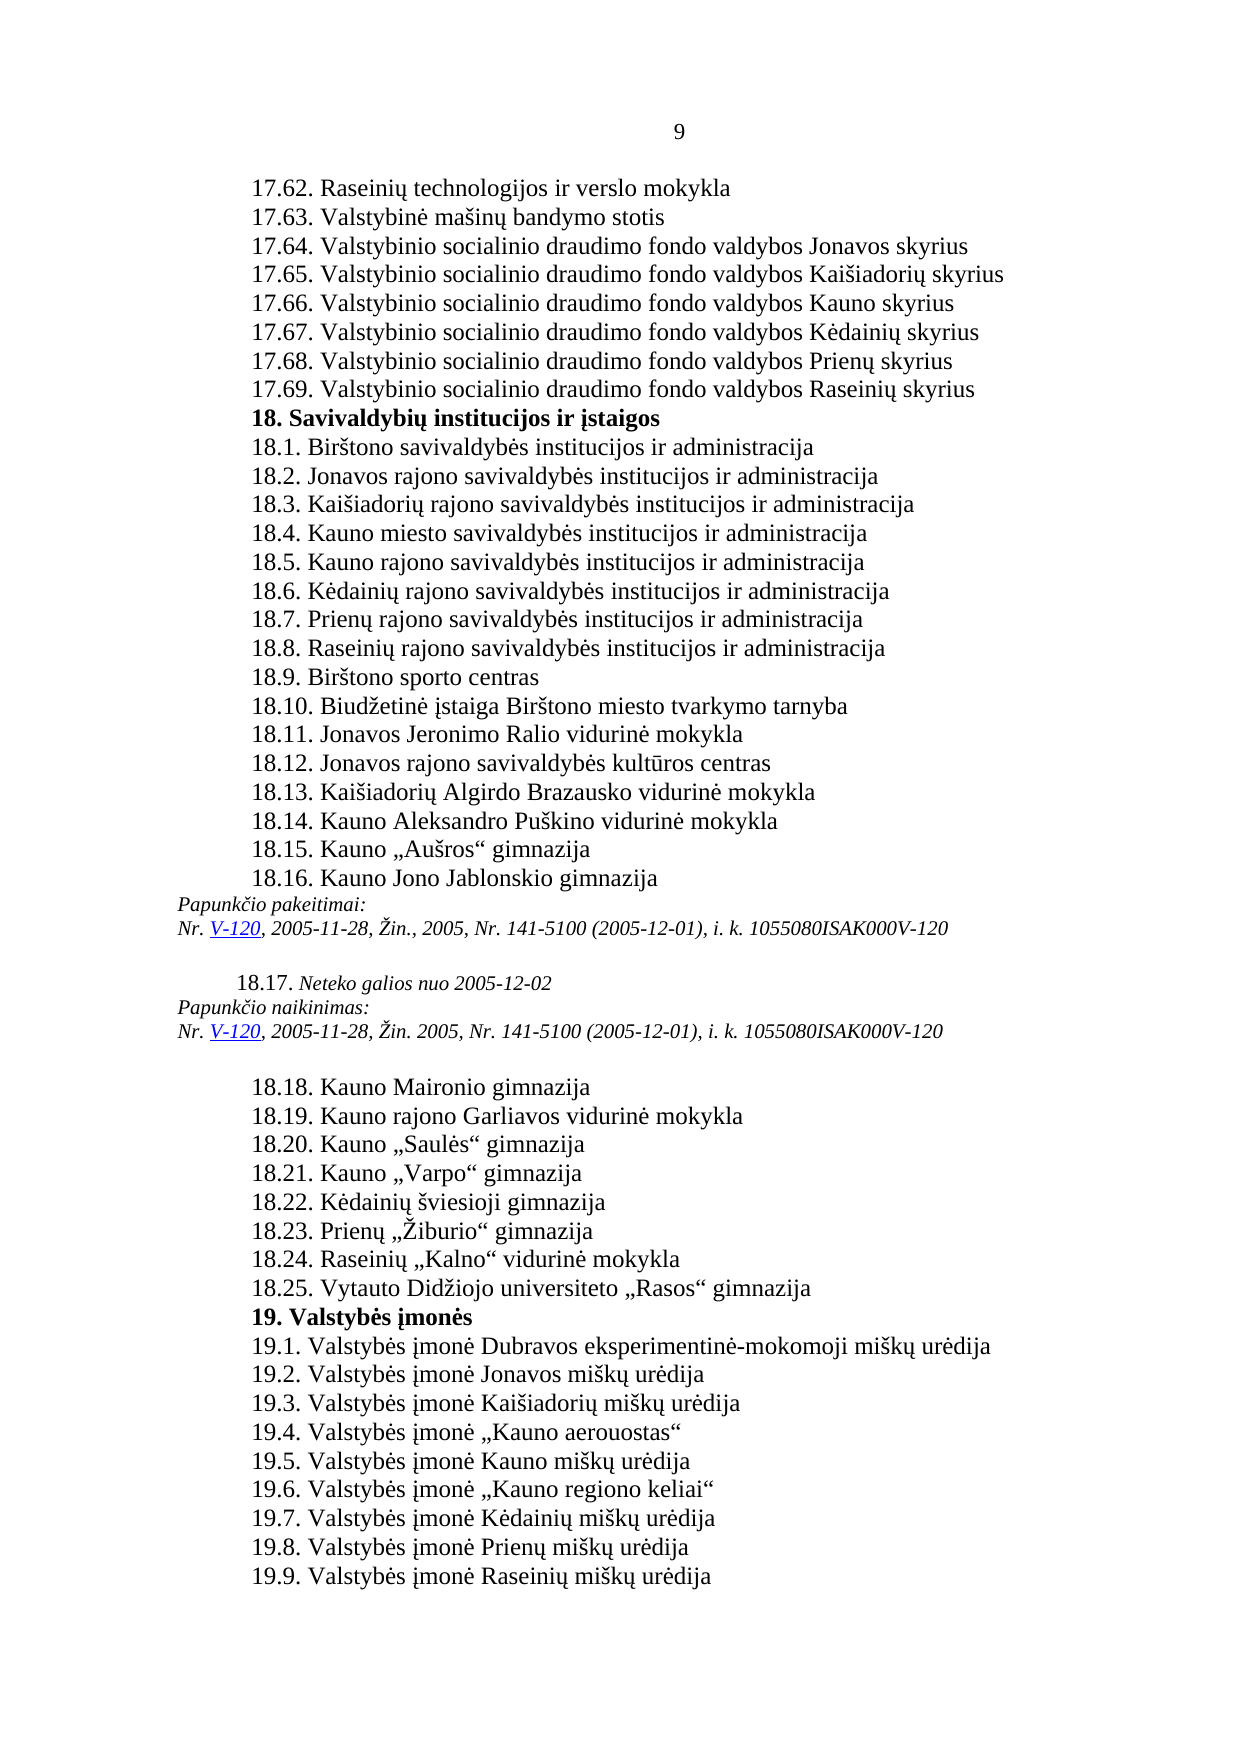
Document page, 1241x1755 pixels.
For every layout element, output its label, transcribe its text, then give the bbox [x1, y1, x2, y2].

text 18.22. Kėdainių šviesioji gimnazija [177, 1187, 1181, 1216]
text 18.4. Kauno miesto savivaldybės institucijos ir administracija [177, 518, 1181, 547]
text Nr. V-120, 2005-11-28, Žin. 2005, Nr. 141-5100 (2005-12-01), i. k. 1055080ISAK000V-120 [177, 1019, 1181, 1043]
text 18. Savivaldybių institucijos ir įstaigos [177, 403, 1181, 432]
text 18.24. Raseinių „Kalno“ vidurinė mokykla [177, 1244, 1181, 1273]
text 19.6. Valstybės įmonė „Kauno regiono keliai“ [177, 1474, 1181, 1503]
text 19. Valstybės įmonės [177, 1302, 1181, 1331]
text 18.16. Kauno Jono Jablonskio gimnazija [177, 863, 1181, 892]
text 18.5. Kauno rajono savivaldybės institucijos ir administracija [177, 547, 1181, 576]
text 18.10. Biudžetinė įstaiga Birštono miesto tvarkymo tarnyba [177, 691, 1181, 719]
text 17.67. Valstybinio socialinio draudimo fondo valdybos Kėdainių skyrius [177, 317, 1181, 346]
text 18.17. Neteko galios nuo 2005-12-02 [177, 969, 1181, 995]
text 19.3. Valstybės įmonė Kaišiadorių miškų urėdija [177, 1388, 1181, 1417]
text Nr. V-120, 2005-11-28, Žin., 2005, Nr. 141-5100 (2005-12-01), i. k. 1055080ISAK000V-120 [177, 916, 1181, 940]
text 17.64. Valstybinio socialinio draudimo fondo valdybos Jonavos skyrius [177, 231, 1181, 259]
text 19.4. Valstybės įmonė „Kauno aerouostas“ [177, 1417, 1181, 1446]
text 18.14. Kauno Aleksandro Puškino vidurinė mokykla [177, 806, 1181, 834]
text 19.9. Valstybės įmonė Raseinių miškų urėdija [177, 1561, 1181, 1589]
text 19.2. Valstybės įmonė Jonavos miškų urėdija [177, 1359, 1181, 1388]
text 17.69. Valstybinio socialinio draudimo fondo valdybos Raseinių skyrius [177, 374, 1181, 403]
text 18.25. Vytauto Didžiojo universiteto „Rasos“ gimnazija [177, 1273, 1181, 1302]
text Papunkčio pakeitimai: [177, 892, 1181, 916]
text 17.63. Valstybinė mašinų bandymo stotis [177, 202, 1181, 231]
text 18.2. Jonavos rajono savivaldybės institucijos ir administracija [177, 461, 1181, 489]
text 19.8. Valstybės įmonė Prienų miškų urėdija [177, 1532, 1181, 1561]
text 19.1. Valstybės įmonė Dubravos eksperimentinė-mokomoji miškų urėdija [177, 1331, 1181, 1359]
text 18.18. Kauno Maironio gimnazija [177, 1072, 1181, 1101]
text 18.13. Kaišiadorių Algirdo Brazausko vidurinė mokykla [177, 777, 1181, 806]
text 17.62. Raseinių technologijos ir verslo mokykla [177, 173, 1181, 202]
text 18.8. Raseinių rajono savivaldybės institucijos ir administracija [177, 633, 1181, 662]
text 18.23. Prienų „Žiburio“ gimnazija [177, 1216, 1181, 1244]
text 18.15. Kauno „Aušros“ gimnazija [177, 834, 1181, 863]
text 17.68. Valstybinio socialinio draudimo fondo valdybos Prienų skyrius [177, 346, 1181, 374]
text 18.19. Kauno rajono Garliavos vidurinė mokykla [177, 1101, 1181, 1129]
text 18.6. Kėdainių rajono savivaldybės institucijos ir administracija [177, 576, 1181, 604]
text 18.7. Prienų rajono savivaldybės institucijos ir administracija [177, 604, 1181, 633]
text 18.20. Kauno „Saulės“ gimnazija [177, 1129, 1181, 1158]
text 17.66. Valstybinio socialinio draudimo fondo valdybos Kauno skyrius [177, 288, 1181, 317]
text Papunkčio naikinimas: [177, 995, 1181, 1019]
text 18.11. Jonavos Jeronimo Ralio vidurinė mokykla [177, 719, 1181, 748]
text 18.3. Kaišiadorių rajono savivaldybės institucijos ir administracija [177, 489, 1181, 518]
text 18.12. Jonavos rajono savivaldybės kultūros centras [177, 748, 1181, 777]
text 18.21. Kauno „Varpo“ gimnazija [177, 1158, 1181, 1187]
text 19.7. Valstybės įmonė Kėdainių miškų urėdija [177, 1503, 1181, 1532]
text 18.9. Birštono sporto centras [177, 662, 1181, 691]
text 18.1. Birštono savivaldybės institucijos ir administracija [177, 432, 1181, 461]
text 17.65. Valstybinio socialinio draudimo fondo valdybos Kaišiadorių skyrius [177, 259, 1181, 288]
text 19.5. Valstybės įmonė Kauno miškų urėdija [177, 1446, 1181, 1474]
